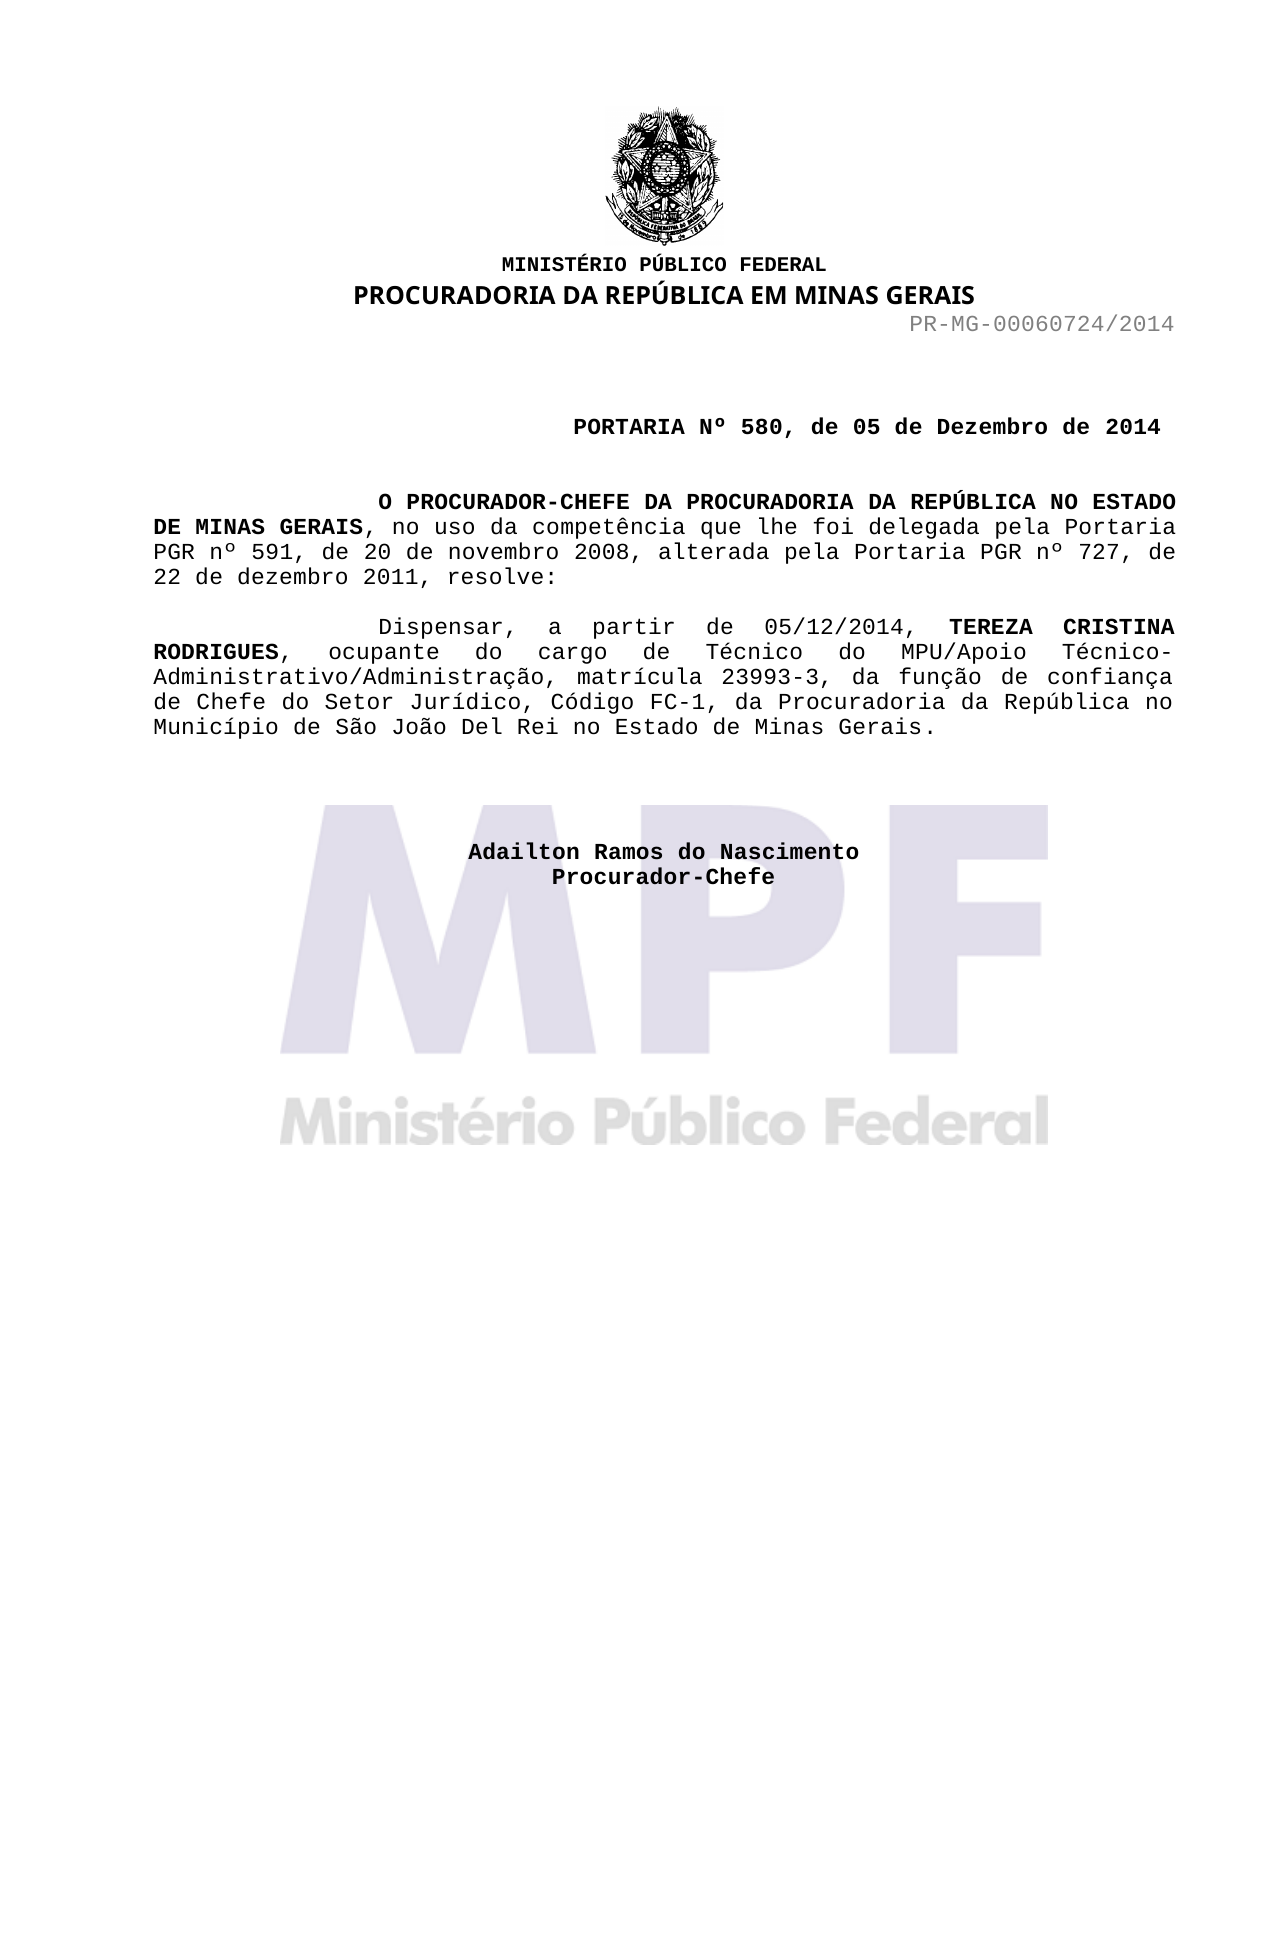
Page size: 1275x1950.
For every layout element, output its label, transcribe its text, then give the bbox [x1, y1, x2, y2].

picture [280, 805, 1048, 839]
text Dispensar, a partir de 05/12/2014, TEREZA CRISTINA RODRIGUES, ocupante do cargo de Técnico do MPU/Apoio Técnico-Administrativo/Administração, matrícula 23993-3, da função de confiança de Chefe do Setor Jurídico, Código FC-1, da Procuradoria da República no Município de São João Del Rei no Estado de Minas Gerais. [153, 614, 1175, 739]
text PR-MG-00060724/2014 [153, 312, 1175, 338]
text Adailton Ramos do Nascimento [153, 839, 1175, 864]
text PORTARIA Nº 580, de 05 de Dezembro de 2014 [153, 414, 1175, 439]
text O PROCURADOR-CHEFE DA PROCURADORIA DA REPÚBLICA NO ESTADO DE MINAS GERAIS, no uso da competência que lhe foi delegada pela Portaria PGR nº 591, de 20 de novembro 2008, alterada pela Portaria PGR nº 727, de 22 de dezembro 2011, resolve: [153, 489, 1178, 589]
picture [280, 889, 1048, 1145]
picture [605, 106, 724, 246]
text Procurador-Chefe [152, 864, 1175, 889]
